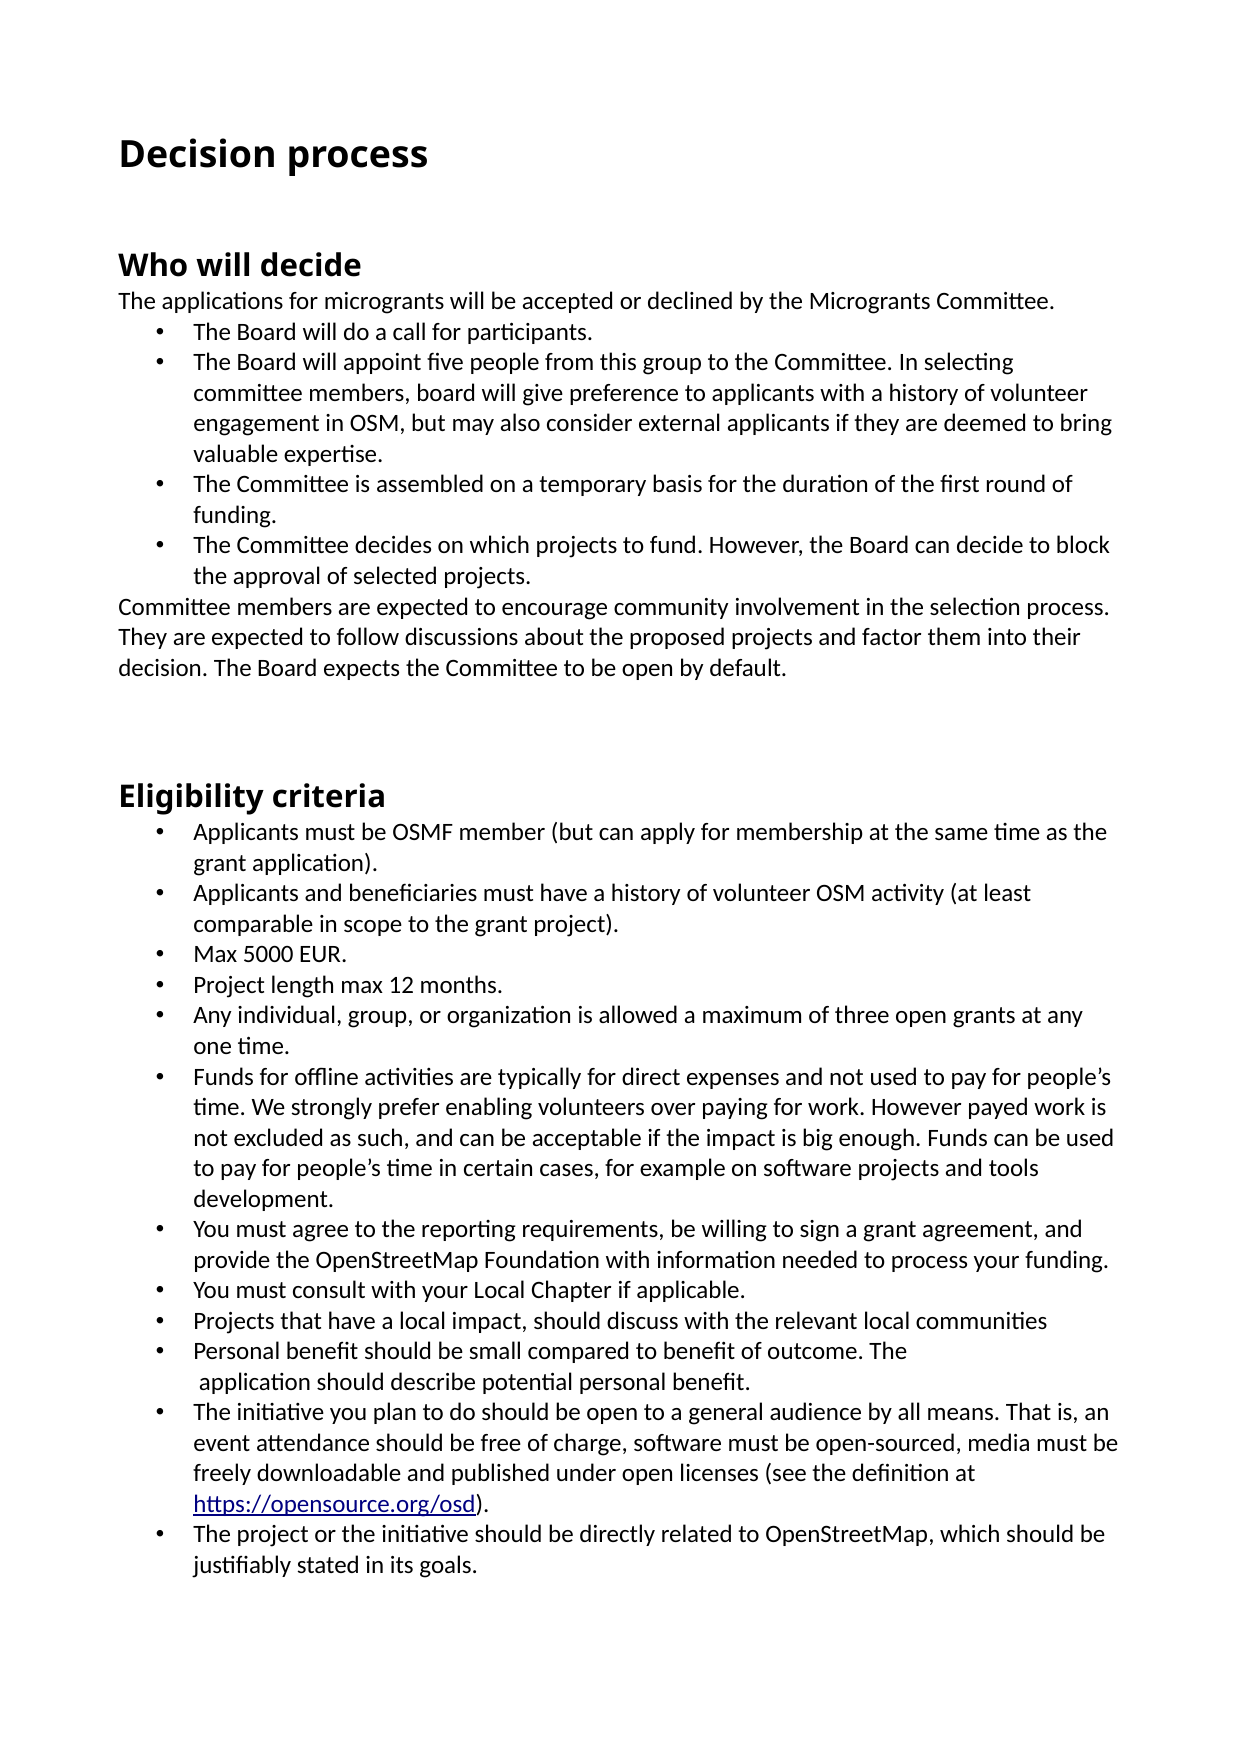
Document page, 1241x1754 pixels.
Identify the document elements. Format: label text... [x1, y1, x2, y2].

list The project or the initiative should be directly related to OpenStreetMap, which should be justifiably stated in its goals. [156, 1518, 1122, 1579]
list The Committee decides on which projects to fund. However, the Board can decide to block the approval of selected projects. [156, 530, 1122, 591]
text Committee members are expected to encourage community involvement in the selection process. They are expected to follow discussions about the proposed projects and factor them into their decision. The Board expects the Committee to be open by default. [118, 591, 1122, 713]
list Projects that have a local impact, should discuss with the relevant local communities [156, 1305, 1122, 1335]
list You must agree to the reporting requirements, be willing to sign a grant agreement, and provide the OpenStreetMap Foundation with information needed to process your funding. [156, 1213, 1122, 1274]
list The Board will appoint five people from this group to the Committee. In selecting committee members, board will give preference to applicants with a history of volunteer engagement in OSM, but may also consider external applicants if they are deemed to bring valuable expertise. [156, 347, 1122, 469]
list The initiative you plan to do should be open to a general audience by all means. That is, an event attendance should be free of charge, software must be open-sourced, media must be freely downloadable and published under open licenses (see the definition at https://opensource.org/osd). [156, 1396, 1122, 1518]
list Project length max 12 months. [156, 969, 1122, 999]
list Applicants and beneficiaries must have a history of volunteer OSM activity (at least comparable in scope to the grant project). [156, 877, 1122, 938]
text The applications for microgrants will be accepted or declined by the Microgrants Committee. [118, 286, 1122, 316]
subtitle Eligibility criteria [118, 774, 1122, 816]
list The Board will do a call for participants. [156, 316, 1122, 347]
list Max 5000 EUR. [156, 938, 1122, 969]
list Funds for offline activities are typically for direct expenses and not used to pay for people’s time. We strongly prefer enabling volunteers over paying for work. However payed work is not excluded as such, and can be acceptable if the impact is big enough. Funds can be used to pay for people’s time in certain cases, for example on software projects and tools development. [156, 1061, 1122, 1213]
subtitle Who will decide [118, 243, 1122, 286]
list Applicants must be OSMF member (but can apply for membership at the same time as the grant application). [156, 816, 1122, 877]
list Personal benefit should be small compared to benefit of outcome. The application should describe potential personal benefit. [156, 1335, 1122, 1396]
list Any individual, group, or organization is allowed a maximum of three open grants at any one time. [156, 999, 1122, 1061]
list You must consult with your Local Chapter if applicable. [156, 1274, 1122, 1305]
list The Committee is assembled on a temporary basis for the duration of the first round of funding. [156, 469, 1122, 530]
subtitle Decision process [118, 118, 1122, 243]
